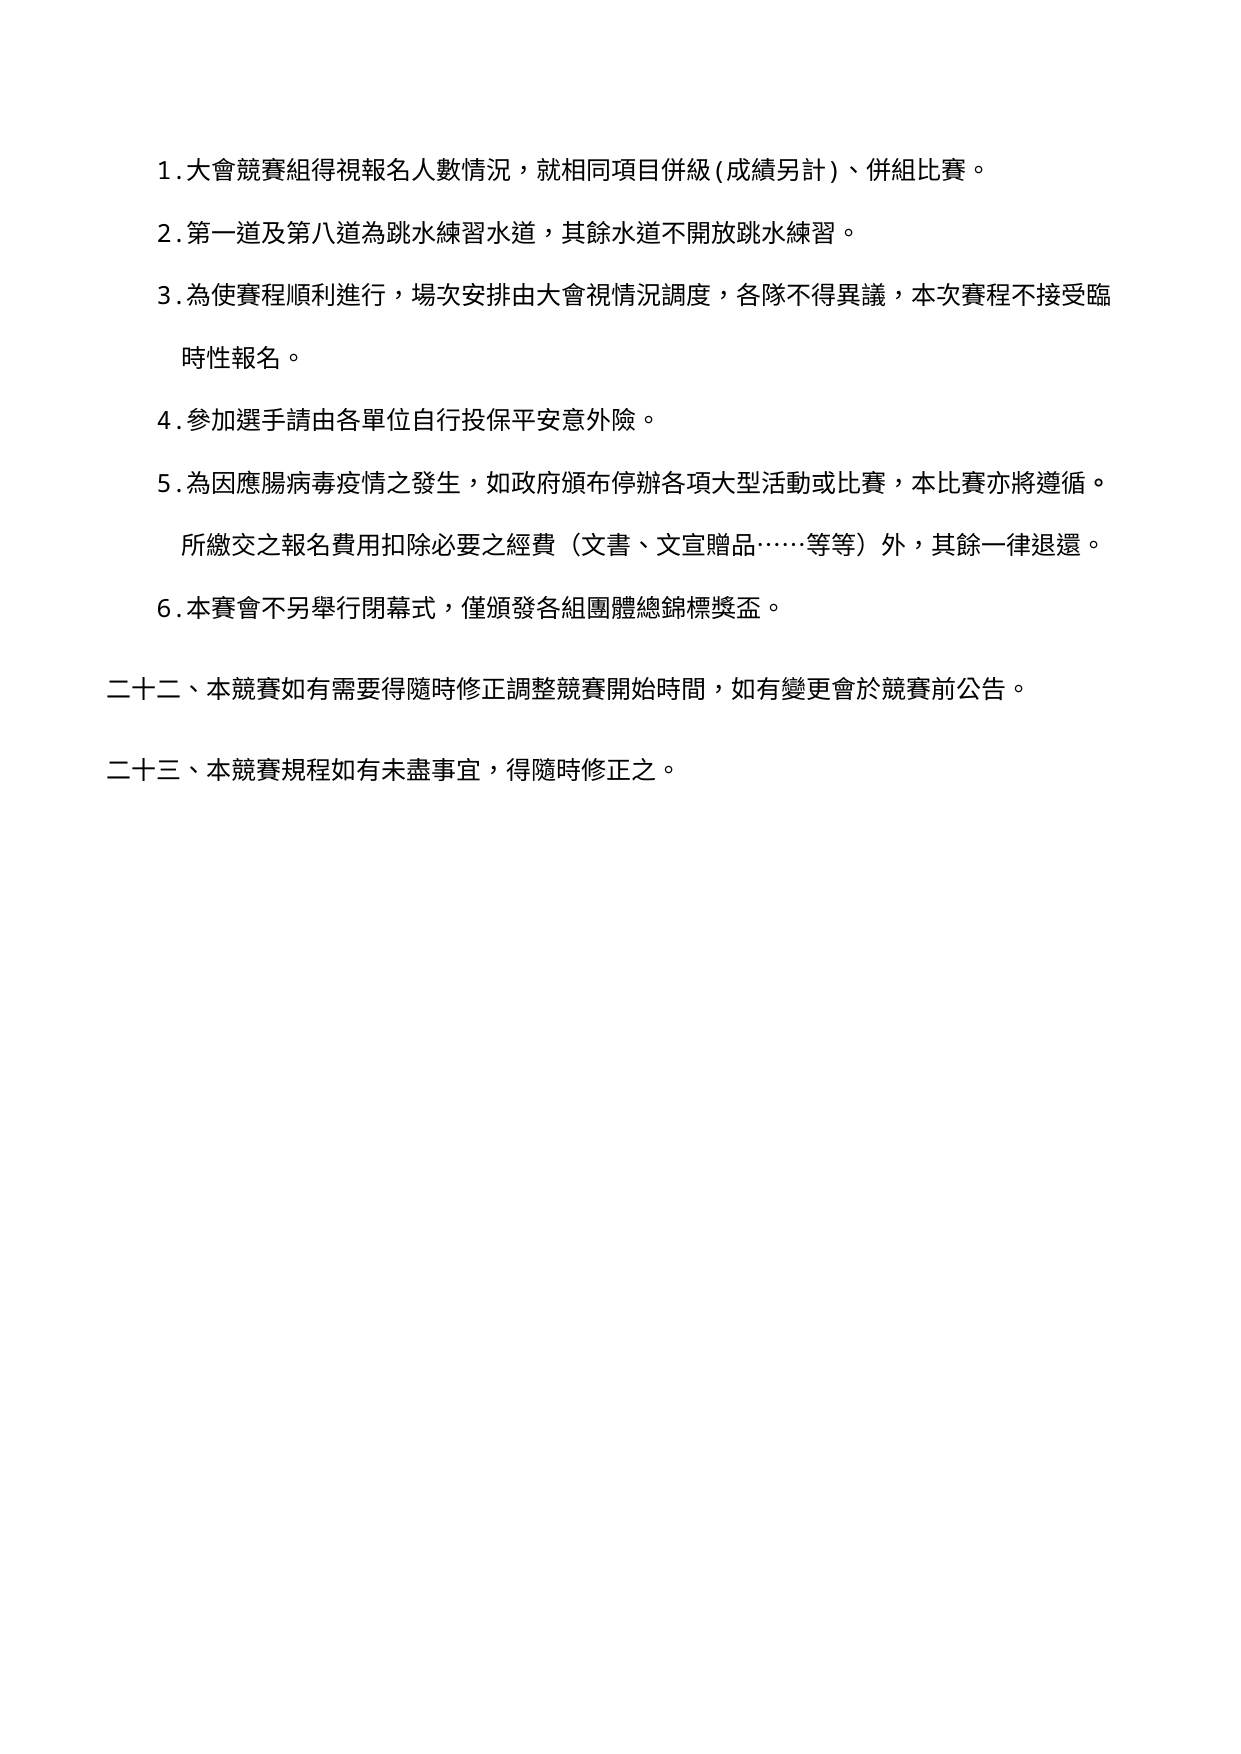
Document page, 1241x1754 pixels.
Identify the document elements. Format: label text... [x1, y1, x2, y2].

text 5.為因應腸病毒疫情之發生，如政府頒布停辦各項大型活動或比賽，本比賽亦將遵循。所繳交之報名費用扣除必要之經費（文書、文宣贈品……等等）外，其餘一律退還。 [156, 439, 1134, 564]
text 2.第一道及第八道為跳水練習水道，其餘水道不開放跳水練習。 [156, 189, 1134, 252]
text 6.本賽會不另舉行閉幕式，僅頒發各組團體總錦標獎盃。 [156, 564, 1134, 627]
text 3.為使賽程順利進行，場次安排由大會視情況調度，各隊不得異議，本次賽程不接受臨時性報名。 [156, 252, 1134, 377]
text 1.大會競賽組得視報名人數情況，就相同項目併級(成績另計)、併組比賽。 [156, 127, 1134, 189]
text 二十三、本競賽規程如有未盡事宜，得隨時修正之。 [106, 727, 1134, 789]
text 二十二、本競賽如有需要得隨時修正調整競賽開始時間，如有變更會於競賽前公告。 [106, 646, 1134, 708]
text 4.參加選手請由各單位自行投保平安意外險。 [156, 377, 1134, 439]
